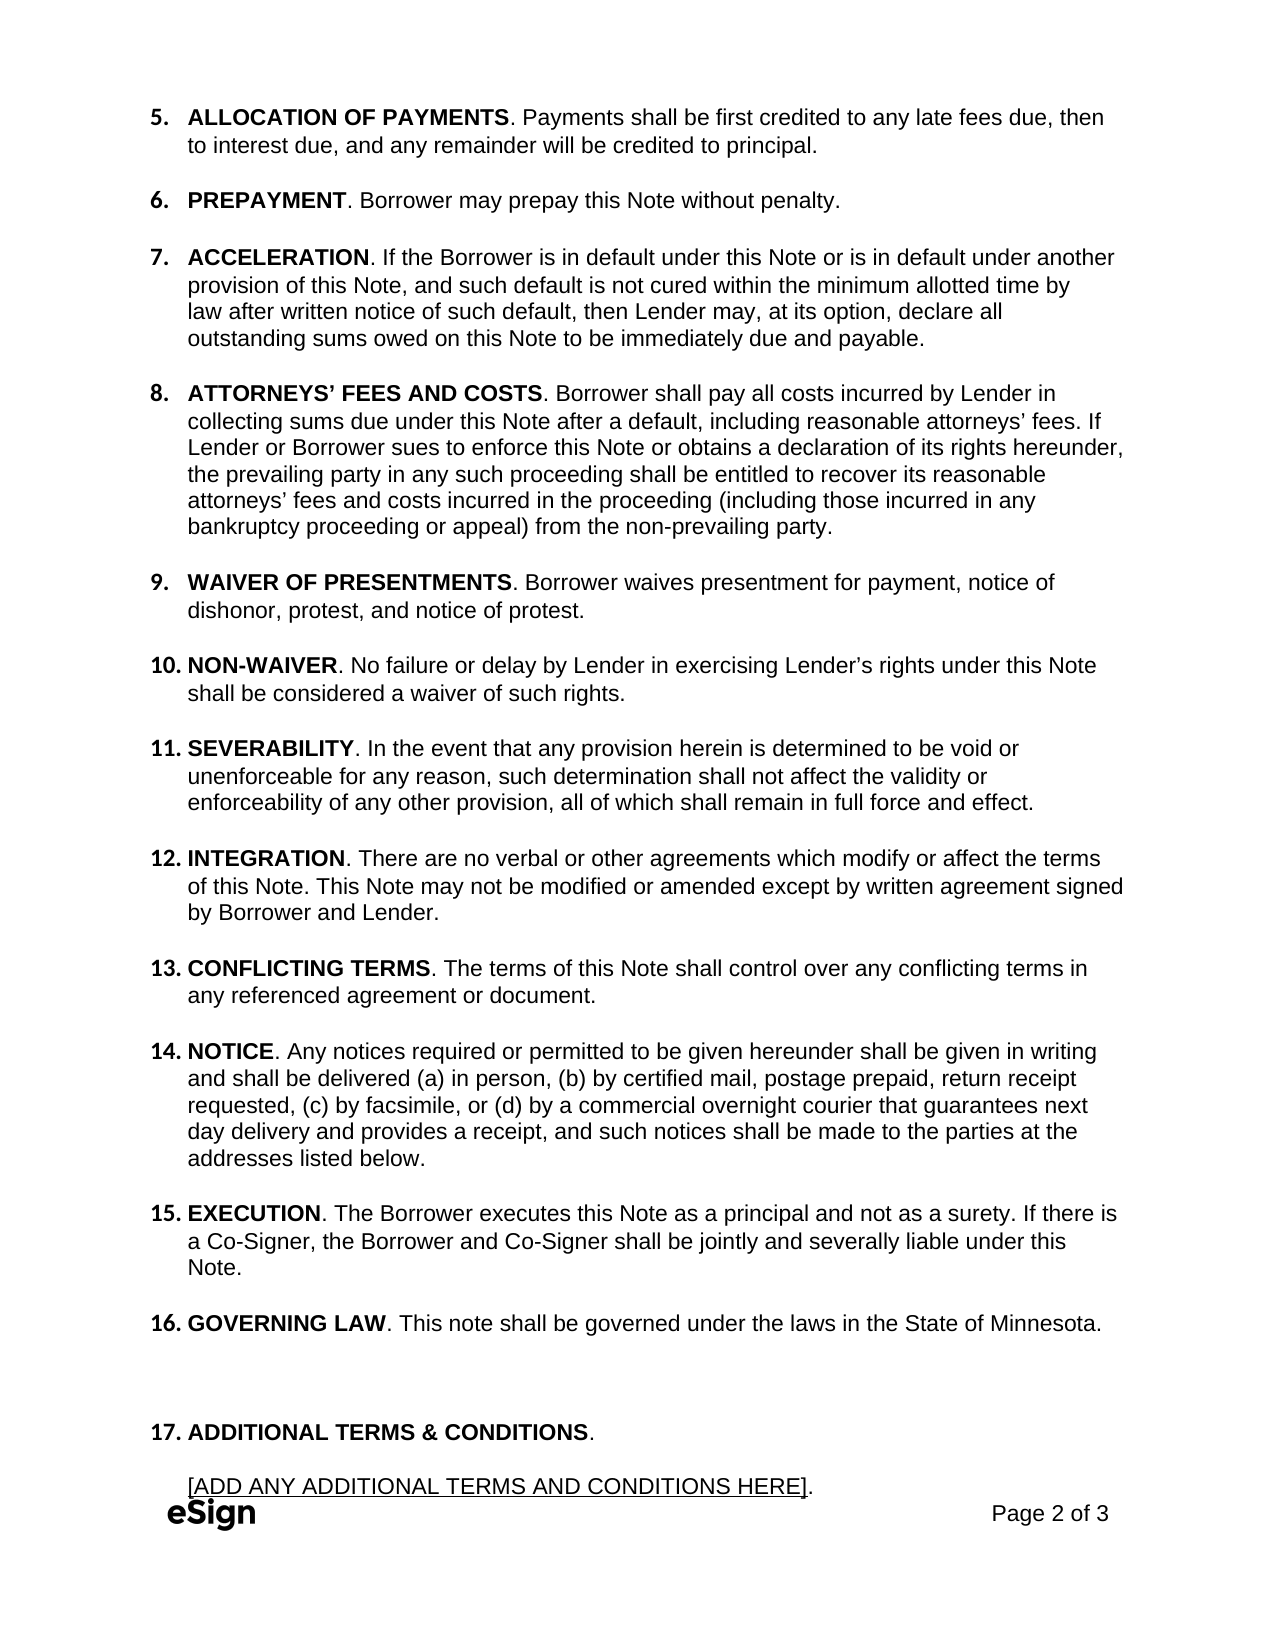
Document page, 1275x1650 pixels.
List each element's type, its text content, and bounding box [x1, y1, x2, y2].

list ADDITIONAL TERMS & CONDITIONS. [150, 1416, 1125, 1447]
list ATTORNEYS’ FEES AND COSTS. Borrower shall pay all costs incurred by Lender in collecting sums due under this Note after a default, including reasonable attorneys’ fees. If Lender or Borrower sues to enforce this Note or obtains a declaration of its rights hereunder, the prevailing party in any such proceeding shall be entitled to recover its reasonable attorneys’ fees and costs incurred in the proceeding (including those incurred in any bankruptcy proceeding or appeal) from the non-prevailing party. [150, 377, 1125, 540]
list [ADD ANY ADDITIONAL TERMS AND CONDITIONS HERE]. [187, 1473, 1125, 1499]
list ALLOCATION OF PAYMENTS. Payments shall be first credited to any late fees due, then to interest due, and any remainder will be credited to principal. [150, 101, 1125, 158]
list NOTICE. Any notices required or permitted to be given hereunder shall be given in writing and shall be delivered (a) in person, (b) by certified mail, postage prepaid, return receipt requested, (c) by facsimile, or (d) by a commercial overnight courier that guarantees next day delivery and provides a receipt, and such notices shall be made to the parties at the addresses listed below. [150, 1035, 1125, 1171]
list ACCELERATION. If the Borrower is in default under this Note or is in default under another provision of this Note, and such default is not cured within the minimum allotted time by law after written notice of such default, then Lender may, at its option, declare all outstanding sums owed on this Note to be immediately due and payable. [150, 241, 1125, 351]
list CONFLICTING TERMS. The terms of this Note shall control over any conflicting terms in any referenced agreement or document. [150, 952, 1125, 1008]
list INTEGRATION. There are no verbal or other agreements which modify or affect the terms of this Note. This Note may not be modified or amended except by written agreement signed by Borrower and Lender. [150, 842, 1125, 925]
list SEVERABILITY. In the event that any provision herein is determined to be void or unenforceable for any reason, such determination shall not affect the validity or enforceability of any other provision, all of which shall remain in full force and effect. [150, 732, 1125, 816]
list NON-WAIVER. No failure or delay by Lender in exercising Lender’s rights under this Note shall be considered a waiver of such rights. [150, 649, 1125, 706]
list WAIVER OF PRESENTMENTS. Borrower waives presentment for payment, notice of dishonor, protest, and notice of protest. [150, 566, 1125, 623]
list EXECUTION. The Borrower executes this Note as a principal and not as a surety. If there is a Co-Signer, the Borrower and Co-Signer shall be jointly and severally liable under this Note. [150, 1197, 1125, 1280]
list GOVERNING LAW. This note shall be governed under the laws in the State of Minnesota. [150, 1307, 1125, 1337]
list PREPAYMENT. Borrower may prepay this Note without penalty. [150, 184, 1125, 215]
